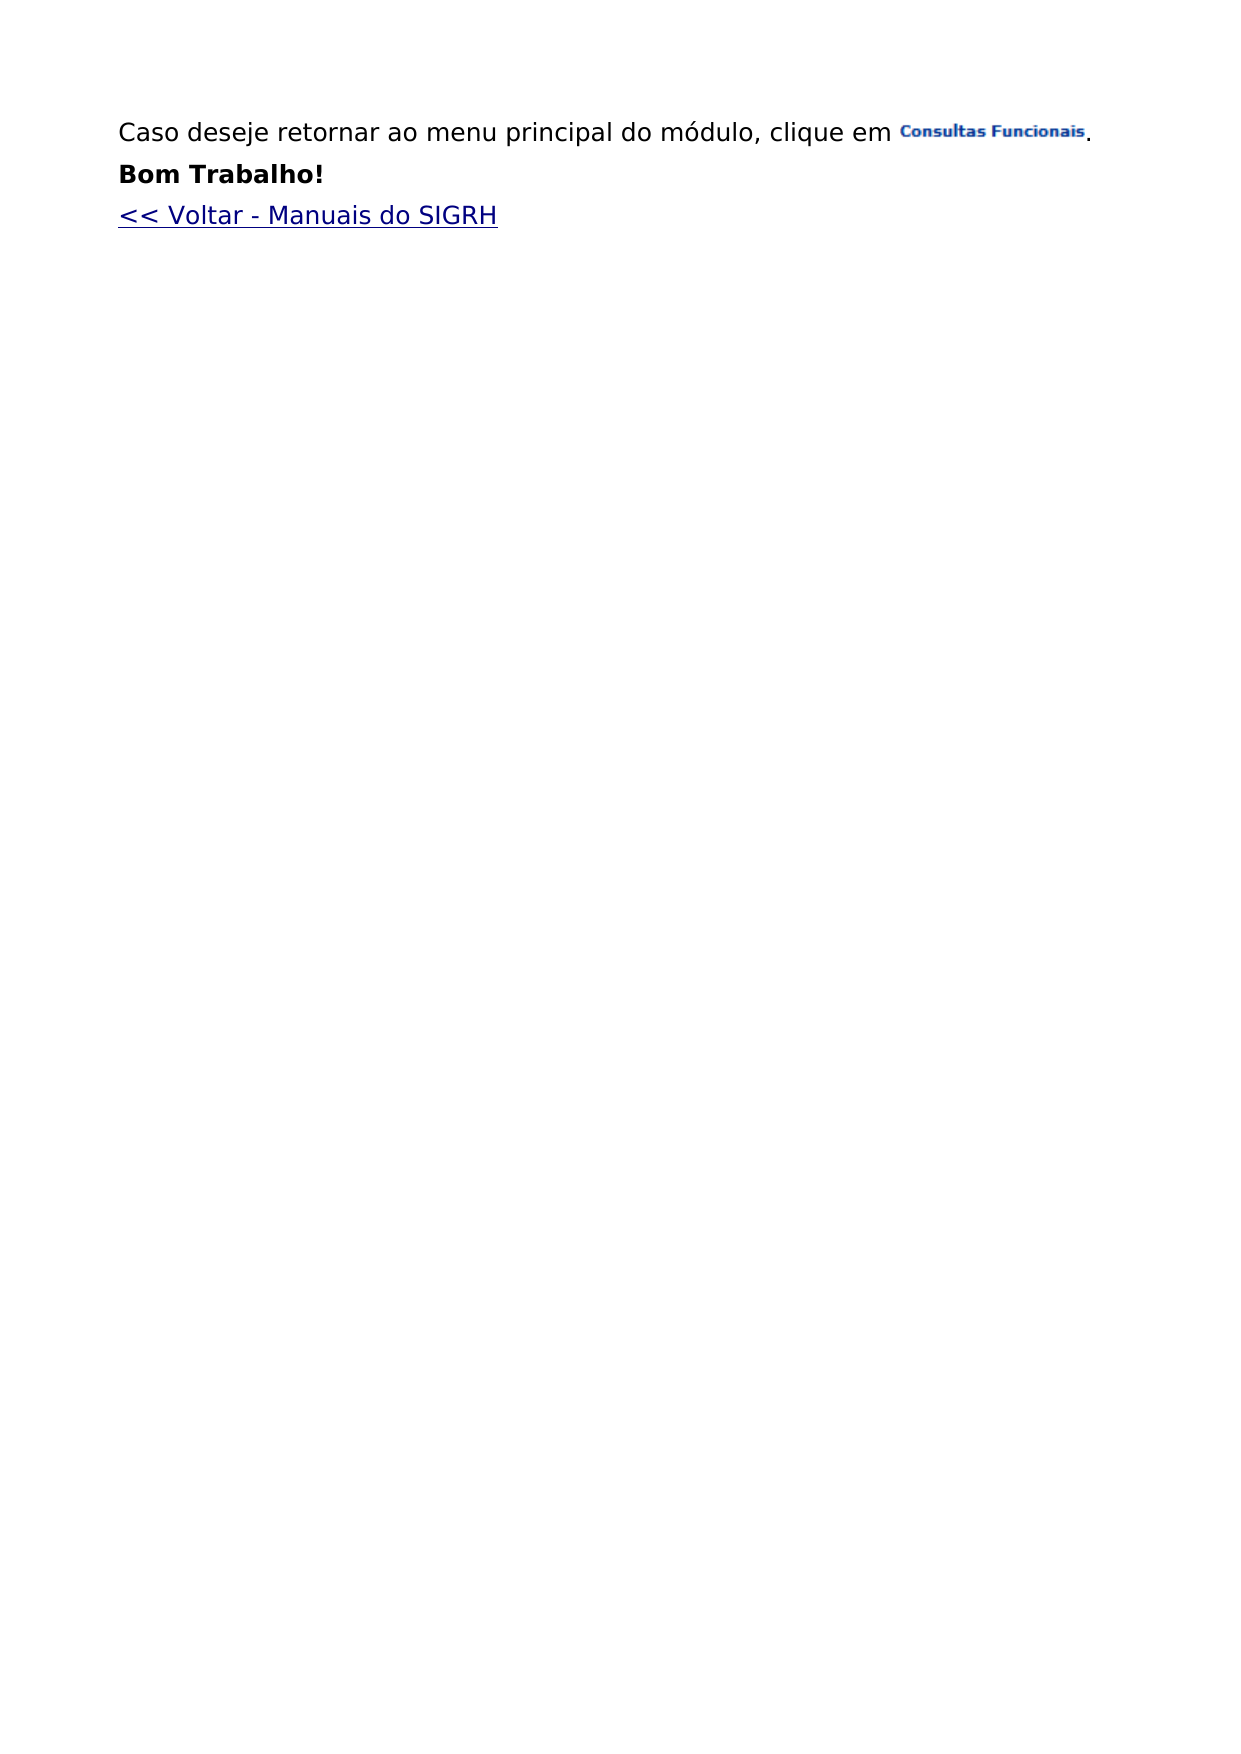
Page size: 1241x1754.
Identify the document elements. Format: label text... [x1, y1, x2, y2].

text Bom Trabalho! [118, 160, 1122, 189]
picture [900, 119, 1085, 142]
text << Voltar - Manuais do SIGRH [118, 201, 1122, 231]
text Caso deseje retornar ao menu principal do módulo, clique em . [118, 118, 1122, 147]
